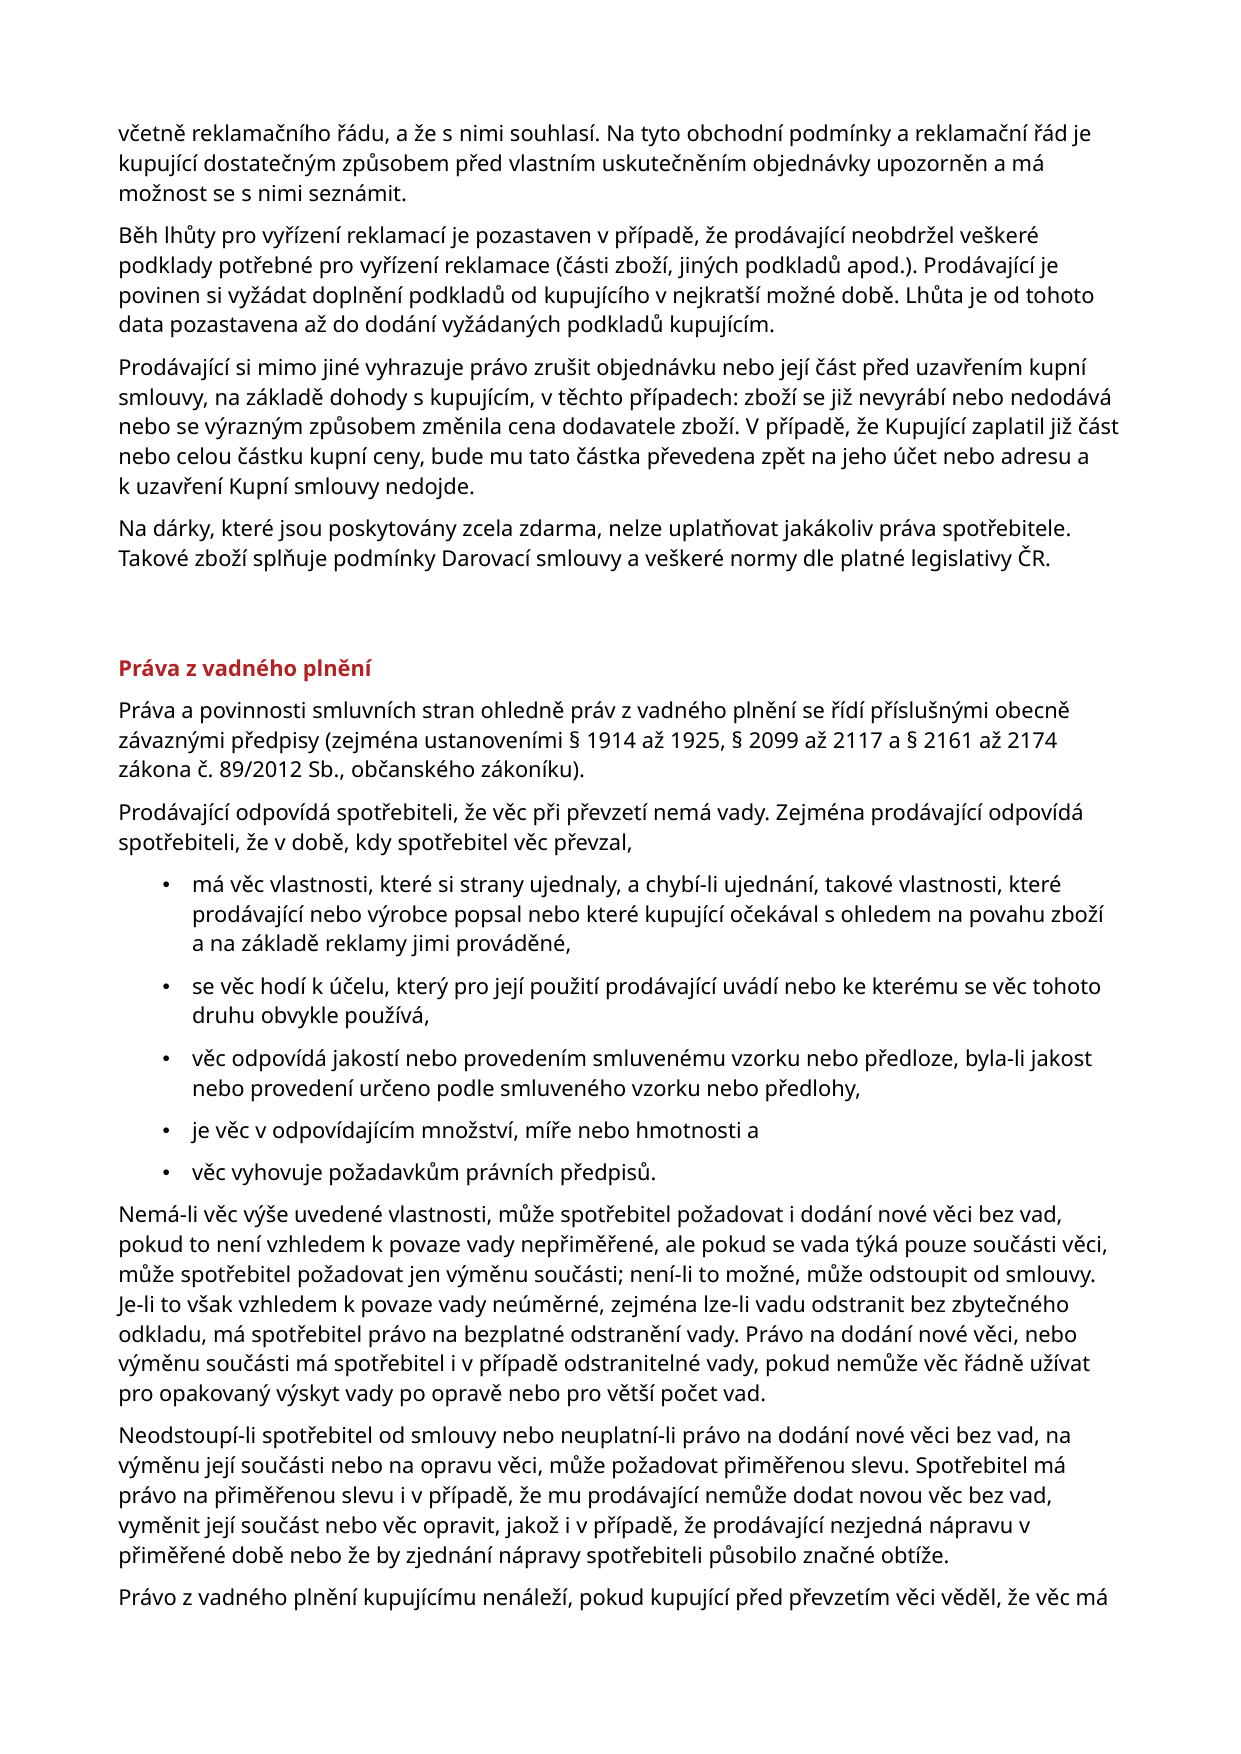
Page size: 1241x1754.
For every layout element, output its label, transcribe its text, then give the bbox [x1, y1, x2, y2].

list věc odpovídá jakostí nebo provedením smluvenému vzorku nebo předloze, byla-li jakost nebo provedení určeno podle smluveného vzorku nebo předlohy, [162, 1043, 1122, 1102]
text Právo z vadného plnění kupujícímu nenáleží, pokud kupující před převzetím věci věděl, že věc má [118, 1582, 1122, 1612]
text Na dárky, které jsou poskytovány zcela zdarma, nelze uplatňovat jakákoliv práva spotřebitele. Takové zboží splňuje podmínky Darovací smlouvy a veškeré normy dle platné legislativy ČR. [118, 513, 1122, 573]
text Neodstoupí-li spotřebitel od smlouvy nebo neuplatní-li právo na dodání nové věci bez vad, na výměnu její součásti nebo na opravu věci, může požadovat přiměřenou slevu. Spotřebitel má právo na přiměřenou slevu i v případě, že mu prodávající nemůže dodat novou věc bez vad, vyměnit její součást nebo věc opravit, jakož i v případě, že prodávající nezjedná nápravu v přiměřené době nebo že by zjednání nápravy spotřebiteli působilo značné obtíže. [118, 1420, 1122, 1569]
list věc vyhovuje požadavkům právních předpisů. [162, 1157, 1122, 1187]
list je věc v odpovídajícím množství, míře nebo hmotnosti a [162, 1115, 1122, 1144]
list má věc vlastnosti, které si strany ujednaly, a chybí-li ujednání, takové vlastnosti, které prodávající nebo výrobce popsal nebo které kupující očekával s ohledem na povahu zboží a na základě reklamy jimi prováděné, [162, 869, 1122, 958]
text Práva a povinnosti smluvních stran ohledně práv z vadného plnění se řídí příslušnými obecně závaznými předpisy (zejména ustanoveními § 1914 až 1925, § 2099 až 2117 a § 2161 až 2174 zákona č. 89/2012 Sb., občanského zákoníku). [118, 695, 1122, 784]
text Prodávající odpovídá spotřebiteli, že věc při převzetí nemá vady. Zejména prodávající odpovídá spotřebiteli, že v době, kdy spotřebitel věc převzal, [118, 797, 1122, 856]
text Běh lhůty pro vyřízení reklamací je pozastaven v případě, že prodávající neobdržel veškeré podklady potřebné pro vyřízení reklamace (části zboží, jiných podkladů apod.). Prodávající je povinen si vyžádat doplnění podkladů od kupujícího v nejkratší možné době. Lhůta je od tohoto data pozastavena až do dodání vyžádaných podkladů kupujícím. [118, 220, 1122, 339]
subtitle Práva z vadného plnění [118, 652, 1122, 682]
text Nemá-li věc výše uvedené vlastnosti, může spotřebitel požadovat i dodání nové věci bez vad, pokud to není vzhledem k povaze vady nepřiměřené, ale pokud se vada týká pouze součásti věci, může spotřebitel požadovat jen výměnu součásti; není-li to možné, může odstoupit od smlouvy. Je-li to však vzhledem k povaze vady neúměrné, zejména lze-li vadu odstranit bez zbytečného odkladu, má spotřebitel právo na bezplatné odstranění vady. Právo na dodání nové věci, nebo výměnu součásti má spotřebitel i v případě odstranitelné vady, pokud nemůže věc řádně užívat pro opakovaný výskyt vady po opravě nebo pro větší počet vad. [118, 1199, 1122, 1408]
list se věc hodí k účelu, který pro její použití prodávající uvádí nebo ke kterému se věc tohoto druhu obvykle používá, [162, 971, 1122, 1030]
text Prodávající si mimo jiné vyhrazuje právo zrušit objednávku nebo její část před uzavřením kupní smlouvy, na základě dohody s kupujícím, v těchto případech: zboží se již nevyrábí nebo nedodává nebo se výrazným způsobem změnila cena dodavatele zboží. V případě, že Kupující zaplatil již část nebo celou částku kupní ceny, bude mu tato částka převedena zpět na jeho účet nebo adresu a k uzavření Kupní smlouvy nedojde. [118, 352, 1122, 501]
text včetně reklamačního řádu, a že s nimi souhlasí. Na tyto obchodní podmínky a reklamační řád je kupující dostatečným způsobem před vlastním uskutečněním objednávky upozorněn a má možnost se s nimi seznámit. [118, 118, 1122, 207]
